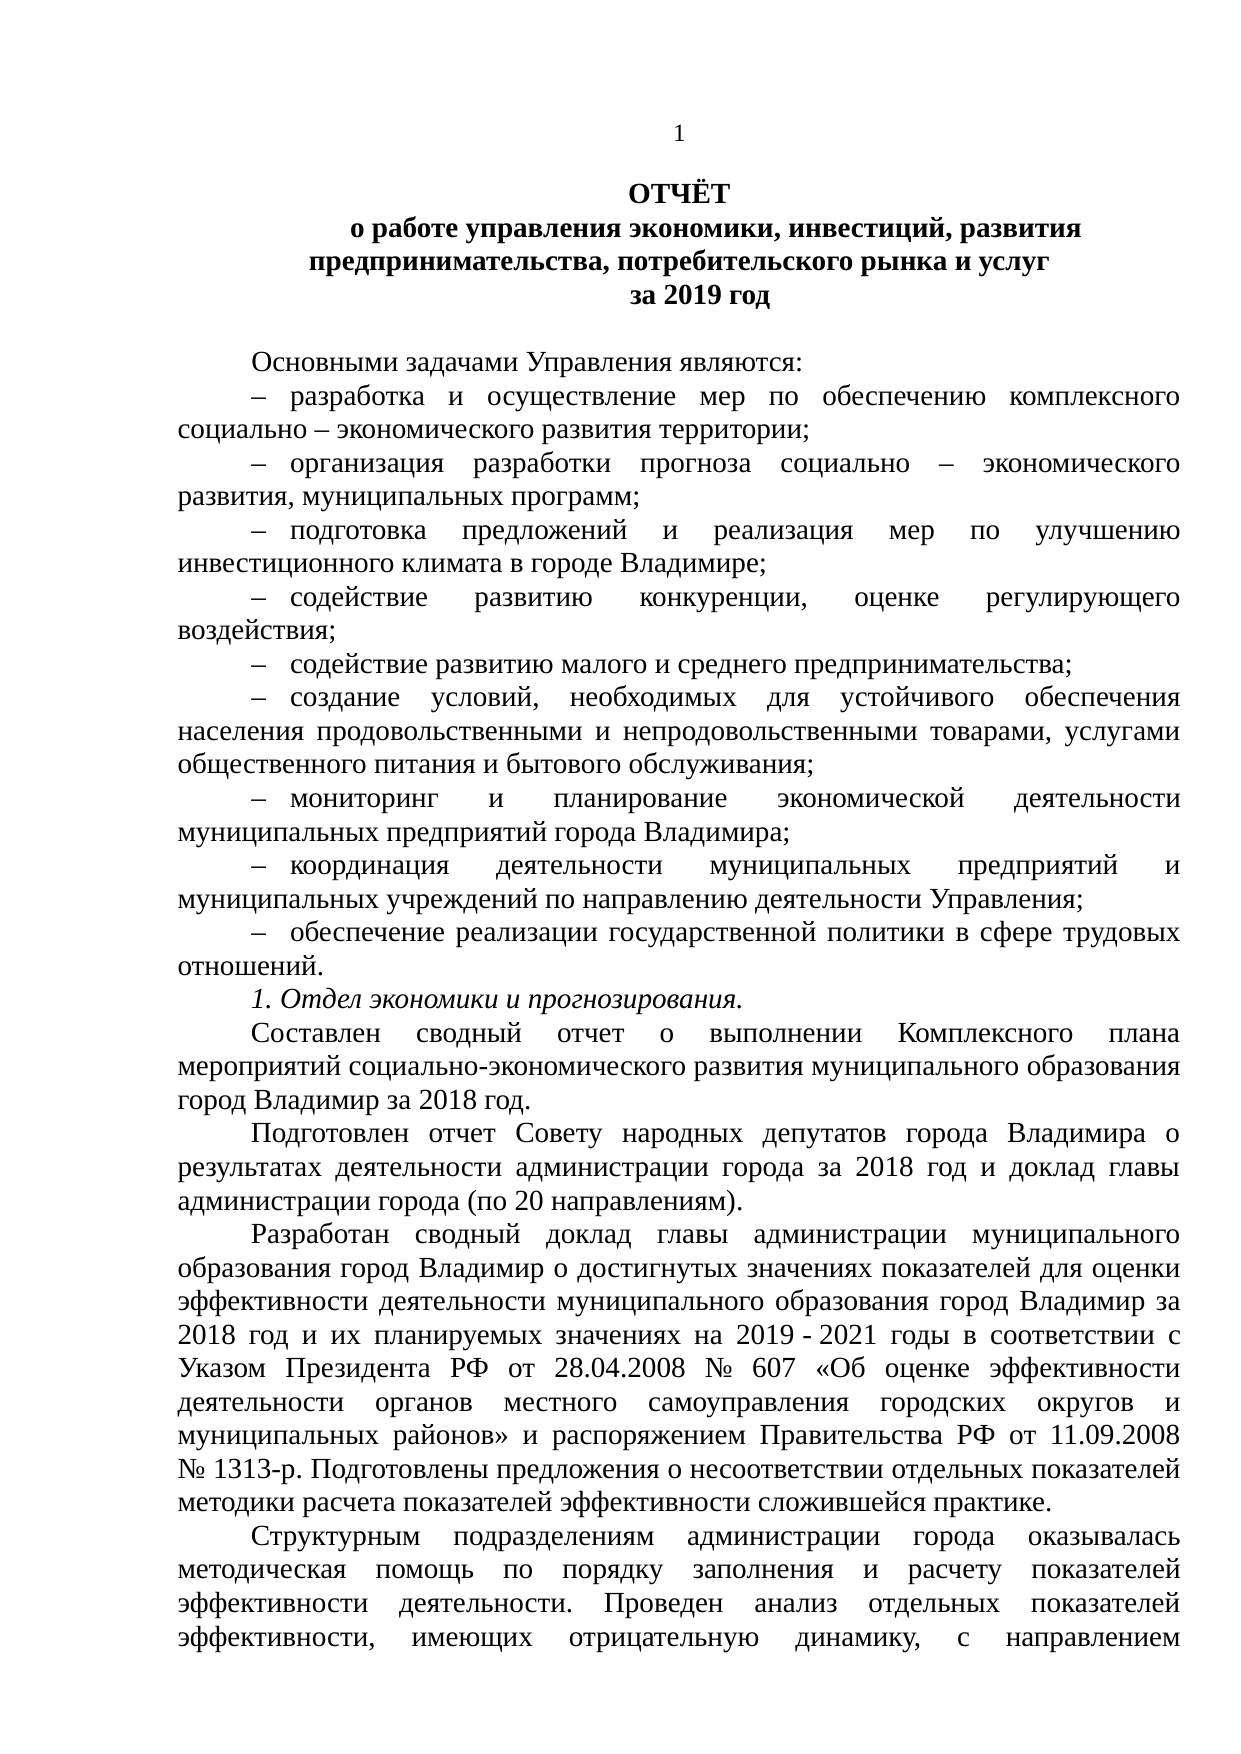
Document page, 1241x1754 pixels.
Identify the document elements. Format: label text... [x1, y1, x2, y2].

list содействие развитию конкуренции, оценке регулирующего воздействия; [177, 579, 1181, 646]
text 1. Отдел экономики и прогнозирования. [177, 981, 1181, 1015]
list содействие развитию малого и среднего предпринимательства; [177, 646, 1181, 679]
text ОТЧЁТ [177, 176, 1181, 210]
list разработка и осуществление мер по обеспечению комплексного социально – экономического развития территории; [177, 378, 1181, 445]
text Структурным подразделениям администрации города оказывалась методическая помощь по порядку заполнения и расчету показателей эффективности деятельности. Проведен анализ отдельных показателей эффективности, имеющих отрицательную динамику, с направлением [177, 1518, 1181, 1652]
text о работе управления экономики, инвестиций, развития предпринимательства, потребительского рынка и услуг [177, 210, 1181, 277]
list организация разработки прогноза социально – экономического развития, муниципальных программ; [177, 445, 1181, 512]
text Подготовлен отчет Совету народных депутатов города Владимира о результатах деятельности администрации города за 2018 год и доклад главы администрации города (по 20 направлениям). [177, 1116, 1181, 1216]
text Составлен сводный отчет о выполнении Комплексного плана мероприятий социально-экономического развития муниципального образования город Владимир за 2018 год. [177, 1015, 1181, 1116]
list обеспечение реализации государственной политики в сфере трудовых отношений. [177, 914, 1181, 981]
list подготовка предложений и реализация мер по улучшению инвестиционного климата в городе Владимире; [177, 512, 1181, 579]
list мониторинг и планирование экономической деятельности муниципальных предприятий города Владимира; [177, 780, 1181, 847]
text Основными задачами Управления являются: [177, 344, 1181, 378]
text за 2019 год [177, 277, 1181, 311]
text Разработан сводный доклад главы администрации муниципального образования город Владимир о достигнутых значениях показателей для оценки эффективности деятельности муниципального образования город Владимир за 2018 год и их планируемых значениях на 2019 - 2021 годы в соответствии с Указом Президента РФ от 28.04.2008 № 607 «Об оценке эффективности деятельности органов местного самоуправления городских округов и муниципальных районов» и распоряжением Правительства РФ от 11.09.2008 № 1313-р. Подготовлены предложения о несоответствии отдельных показателей методики расчета показателей эффективности сложившейся практике. [177, 1216, 1181, 1518]
list координация деятельности муниципальных предприятий и муниципальных учреждений по направлению деятельности Управления; [177, 847, 1181, 914]
list создание условий, необходимых для устойчивого обеспечения населения продовольственными и непродовольственными товарами, услугами общественного питания и бытового обслуживания; [177, 679, 1181, 780]
